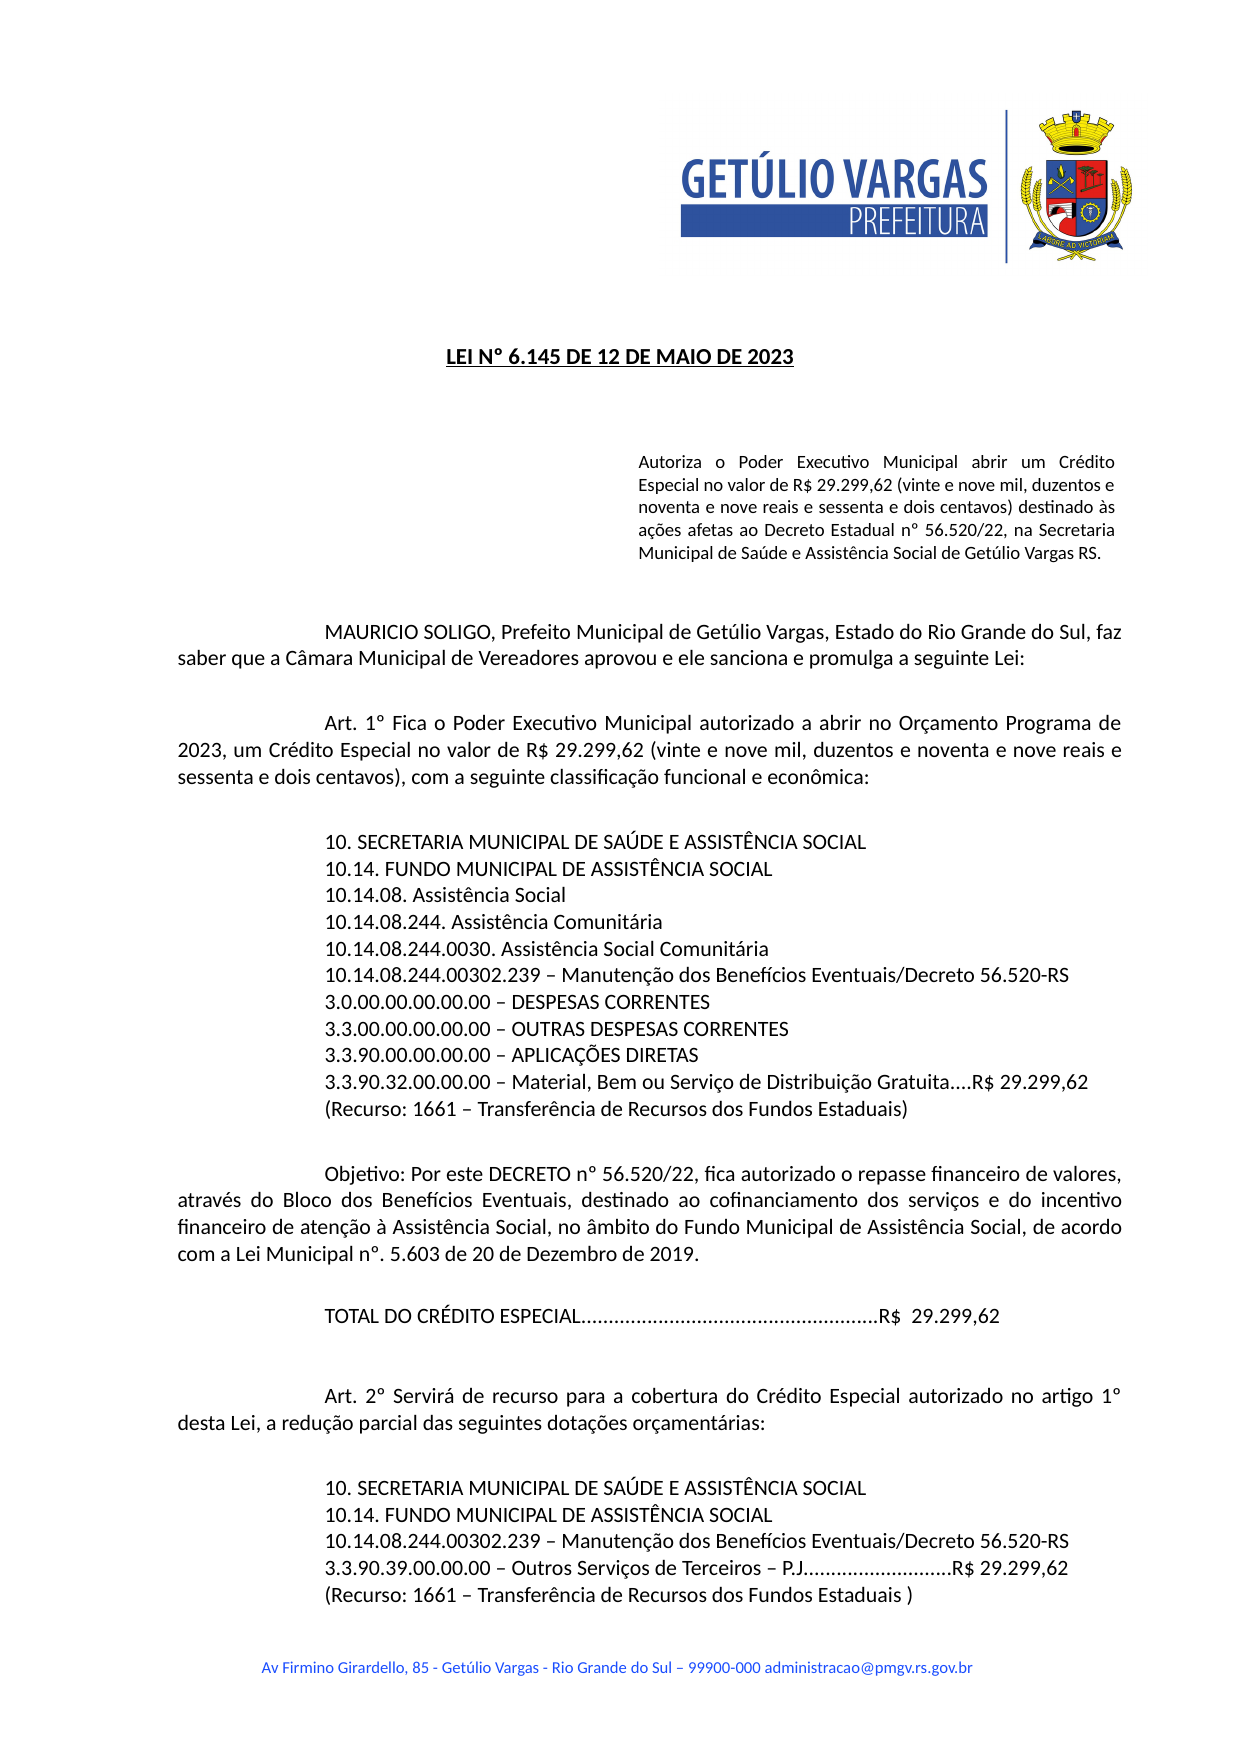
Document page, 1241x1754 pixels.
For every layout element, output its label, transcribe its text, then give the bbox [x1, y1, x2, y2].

text 10. SECRETARIA MUNICIPAL DE SAÚDE E ASSISTÊNCIA SOCIAL [177, 828, 1123, 855]
text Objetivo: Por este DECRETO nº 56.520/22, fica autorizado o repasse financeiro de valores, através do Bloco dos Benefícios Eventuais, destinado ao cofinanciamento dos serviços e do incentivo financeiro de atenção à Assistência Social, no âmbito do Fundo Municipal de Assistência Social, de acordo com a Lei Municipal nº. 5.603 de 20 de Dezembro de 2019. [177, 1160, 1123, 1266]
text LEI Nº 6.145 DE 12 DE MAIO DE 2023 [0, 342, 1240, 370]
text Autoriza o Poder Executivo Municipal abrir um Crédito Especial no valor de R$ 29.299,62 (vinte e nove mil, duzentos e noventa e nove reais e sessenta e dois centavos) destinado às ações afetas ao Decreto Estadual nº 56.520/22, na Secretaria Municipal de Saúde e Assistência Social de Getúlio Vargas RS. [638, 450, 1115, 564]
text 10.14.08. Assistência Social [177, 881, 1123, 908]
text 10.14.08.244.00302.239 – Manutenção dos Benefícios Eventuais/Decreto 56.520-RS [177, 961, 1123, 988]
text Art. 1º Fica o Poder Executivo Municipal autorizado a abrir no Orçamento Programa de 2023, um Crédito Especial no valor de R$ 29.299,62 (vinte e nove mil, duzentos e noventa e nove reais e sessenta e dois centavos), com a seguinte classificação funcional e econômica: [177, 709, 1123, 789]
text 10. SECRETARIA MUNICIPAL DE SAÚDE E ASSISTÊNCIA SOCIAL [177, 1474, 1123, 1501]
text 3.3.90.00.00.00.00 – APLICAÇÕES DIRETAS [177, 1041, 1123, 1068]
text 10.14.08.244.0030. Assistência Social Comunitária [177, 935, 1123, 961]
text (Recurso: 1661 – Transferência de Recursos dos Fundos Estaduais) [177, 1095, 1123, 1121]
text 3.3.00.00.00.00.00 – OUTRAS DESPESAS CORRENTES [177, 1015, 1123, 1041]
text TOTAL DO CRÉDITO ESPECIAL......................................................R$ 29.299,62 [177, 1302, 1123, 1329]
text Art. 2º Servirá de recurso para a cobertura do Crédito Especial autorizado no artigo 1º desta Lei, a redução parcial das seguintes dotações orçamentárias: [177, 1382, 1123, 1436]
text 10.14. FUNDO MUNICIPAL DE ASSISTÊNCIA SOCIAL [177, 855, 1123, 881]
text 3.0.00.00.00.00.00 – DESPESAS CORRENTES [177, 988, 1123, 1015]
text 10.14. FUNDO MUNICIPAL DE ASSISTÊNCIA SOCIAL [177, 1501, 1123, 1527]
text 3.3.90.39.00.00.00 – Outros Serviços de Terceiros – P.J...........................R$ 29.299,62 [177, 1554, 1123, 1581]
text MAURICIO SOLIGO, Prefeito Municipal de Getúlio Vargas, Estado do Rio Grande do Sul, faz saber que a Câmara Municipal de Vereadores aprovou e ele sanciona e promulga a seguinte Lei: [177, 618, 1123, 671]
text (Recurso: 1661 – Transferência de Recursos dos Fundos Estaduais ) [177, 1581, 1123, 1607]
text 10.14.08.244. Assistência Comunitária [177, 908, 1123, 935]
text 3.3.90.32.00.00.00 – Material, Bem ou Serviço de Distribuição Gratuita....R$ 29.299,62 [177, 1068, 1123, 1095]
text 10.14.08.244.00302.239 – Manutenção dos Benefícios Eventuais/Decreto 56.520-RS [177, 1527, 1123, 1554]
